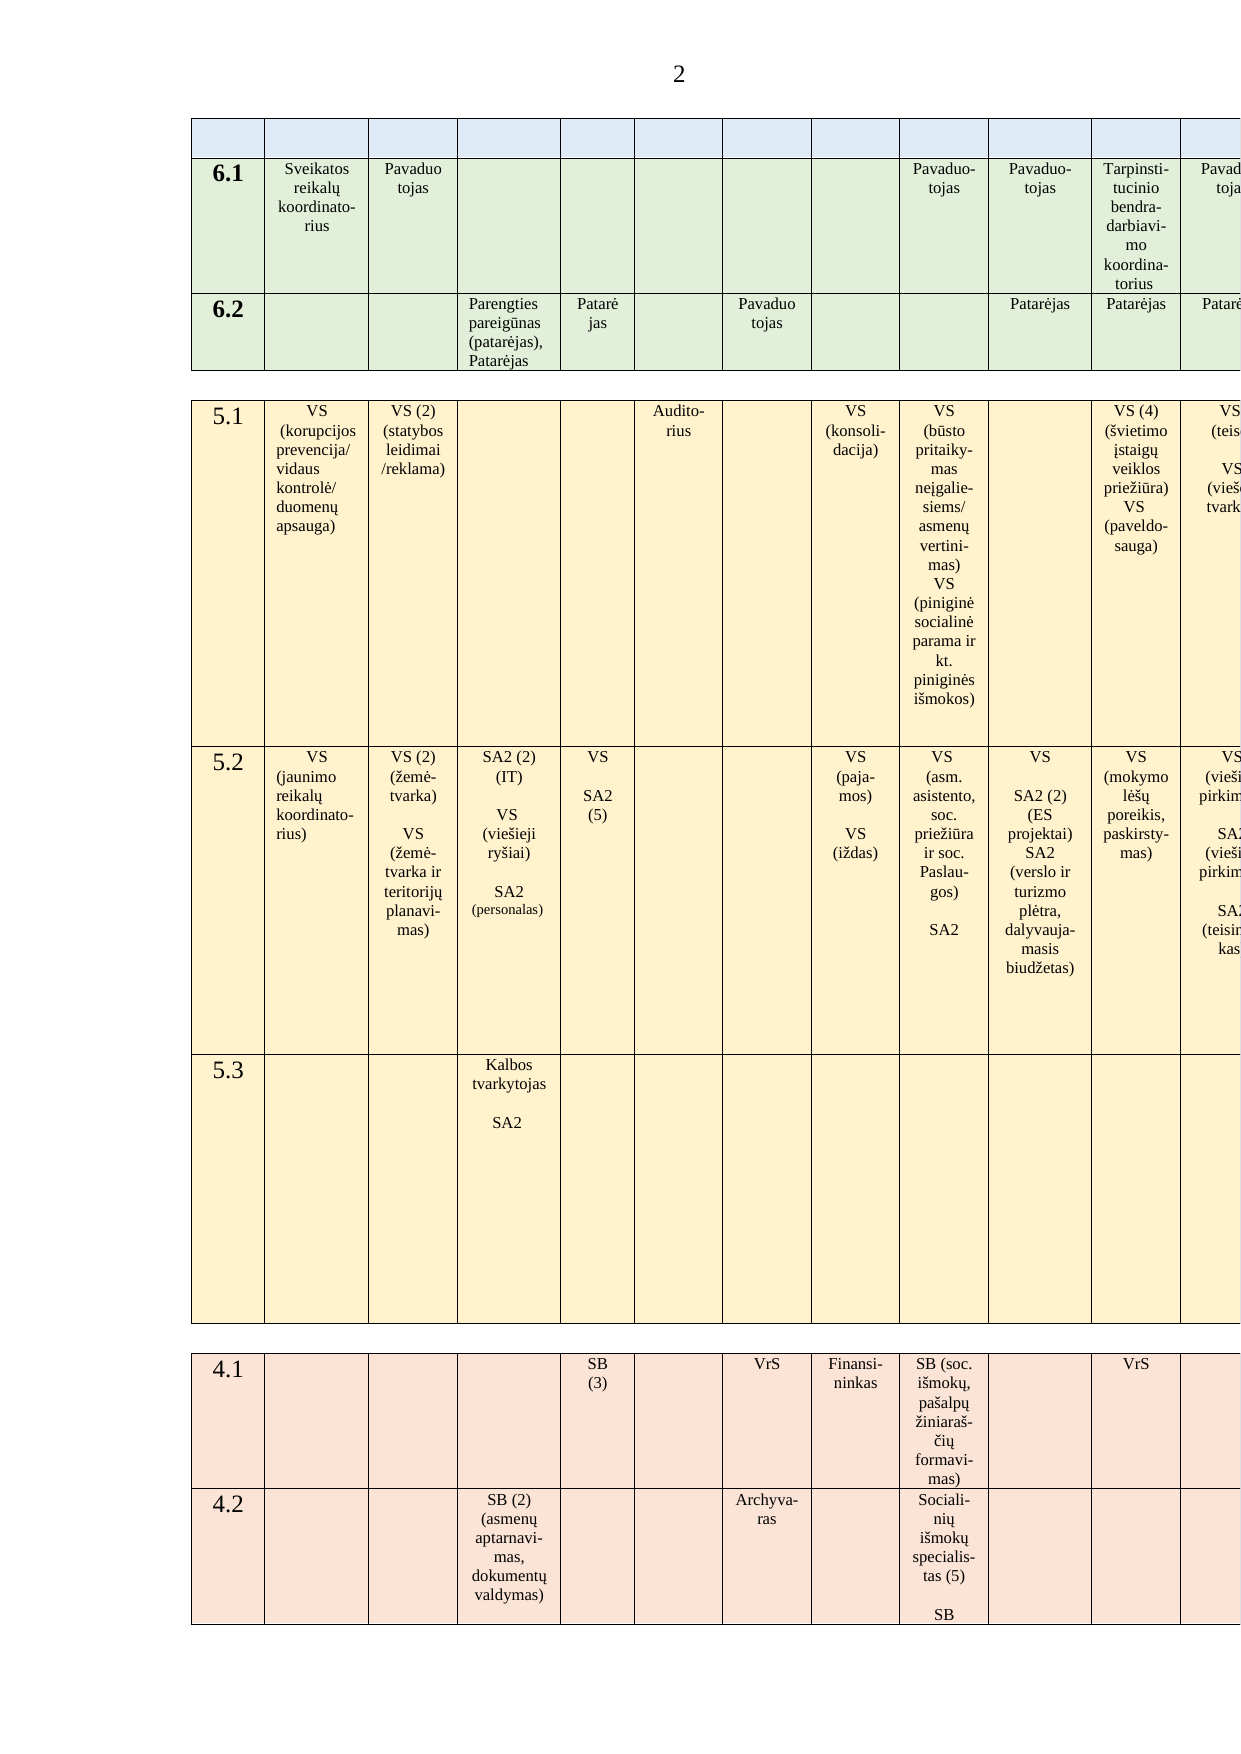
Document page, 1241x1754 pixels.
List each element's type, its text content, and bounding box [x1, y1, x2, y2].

table_cell 4.2 [192, 1489, 264, 1623]
table_cell 6.2 [192, 294, 264, 370]
table_header SB (3) [561, 1354, 634, 1488]
table_cell Parengties pareigūnas (patarėjas), Patarėjas [458, 294, 560, 370]
table_cell Pavaduo tojas [369, 159, 457, 293]
table_cell [900, 1055, 988, 1323]
table_cell [1181, 1489, 1240, 1623]
table_cell Archyva-ras [723, 1489, 811, 1623]
table_header [989, 401, 1091, 746]
table_cell Patarė jas [561, 294, 634, 370]
table_cell [900, 119, 988, 157]
table_cell SA2 (2) (IT) VS (viešieji ryšiai) SA2 (personalas) [458, 747, 560, 1054]
table_header [989, 1354, 1091, 1488]
table_cell 5.2 [192, 747, 264, 1054]
table_cell [369, 1489, 457, 1623]
table_cell Pavaduo- tojas [1181, 159, 1240, 293]
table_cell [723, 159, 811, 293]
table_header VS (teisė) VS (viešoji tvarka) [1181, 401, 1240, 746]
table_cell Sociali-nių išmokų specialis-tas (5) SB [900, 1489, 988, 1623]
table_header VrS [1092, 1354, 1180, 1488]
table_cell [265, 1489, 368, 1623]
table_cell Pavaduo tojas [723, 294, 811, 370]
table_cell [369, 294, 457, 370]
table_header VS (konsoli- dacija) [812, 401, 899, 746]
table_header [1181, 1354, 1240, 1488]
table_cell [265, 119, 368, 157]
table_header [635, 1354, 722, 1488]
table_header VS (4) (švietimo įstaigų veiklos priežiūra) VS (paveldo-sauga) [1092, 401, 1180, 746]
table_cell Patarėjas [1181, 294, 1240, 370]
table_cell [1092, 1055, 1180, 1323]
table_cell [265, 1055, 368, 1323]
table_cell Pavaduo- tojas [900, 159, 988, 293]
table_cell [635, 747, 722, 1054]
table_header VS (2) (statybos leidimai /reklama) [369, 401, 457, 746]
table_cell [561, 1055, 634, 1323]
table_cell VS (asm. asistento, soc. priežiūra ir soc. Paslau-gos) SA2 [900, 747, 988, 1054]
table_header [561, 401, 634, 746]
table_header [369, 1354, 457, 1488]
table_cell [812, 119, 899, 157]
table_header VrS [723, 1354, 811, 1488]
table_cell [561, 1489, 634, 1623]
table_cell [265, 294, 368, 370]
table_cell VS (paja- mos) VS (iždas) [812, 747, 899, 1054]
table_cell [1092, 119, 1180, 157]
table_header [723, 401, 811, 746]
table_cell [989, 119, 1091, 157]
table_header [458, 401, 560, 746]
table_cell [635, 1489, 722, 1623]
table_cell VS (viešieji pirkimai) SA2 (viešieji pirkimai) SA2 (teisinin- kas) [1181, 747, 1240, 1054]
table_cell 6.1 [192, 159, 264, 293]
table_cell [1092, 1489, 1180, 1623]
table_cell [635, 159, 722, 293]
table_cell [723, 747, 811, 1054]
table_cell Tarpinsti-tucinio bendra-darbiavi-mo koordina-torius [1092, 159, 1180, 293]
table_cell [812, 294, 899, 370]
table_cell VS SA2 (2) (ES projektai) SA2 (verslo ir turizmo plėtra, dalyvauja-masis biudžetas) [989, 747, 1091, 1054]
table_cell [900, 294, 988, 370]
table_cell Patarėjas [1092, 294, 1180, 370]
table_cell [989, 1055, 1091, 1323]
table_cell [635, 294, 722, 370]
table_cell VS (jaunimo reikalų koordinato-rius) [265, 747, 368, 1054]
table_cell [812, 159, 899, 293]
table_cell SB (2) (asmenų aptarnavi-mas, dokumentų valdymas) [458, 1489, 560, 1623]
table_cell Sveikatos reikalų koordinato-rius [265, 159, 368, 293]
table_cell [635, 1055, 722, 1323]
table_cell [812, 1055, 899, 1323]
table_cell Kalbos tvarkytojas SA2 [458, 1055, 560, 1323]
table_cell [369, 1055, 457, 1323]
table_cell [812, 1489, 899, 1623]
table_header SB (soc. išmokų, pašalpų žiniaraš-čių formavi-mas) [900, 1354, 988, 1488]
table_cell [1181, 1055, 1240, 1323]
table_cell [723, 119, 811, 157]
table_cell [458, 159, 560, 293]
table_cell VS (mokymo lėšų poreikis, paskirsty-mas) [1092, 747, 1180, 1054]
table_header [458, 1354, 560, 1488]
table_cell [723, 1055, 811, 1323]
table_header Audito-rius [635, 401, 722, 746]
table_cell [635, 119, 722, 157]
table_cell [989, 1489, 1091, 1623]
table_cell [369, 119, 457, 157]
table_cell VS (2) (žemė-tvarka) VS (žemė-tvarka ir teritorijų planavi-mas) [369, 747, 457, 1054]
table_cell [192, 119, 264, 157]
table_cell Pavaduo- tojas [989, 159, 1091, 293]
table_cell VS SA2 (5) [561, 747, 634, 1054]
table_header VS (korupcijos prevencija/vidaus kontrolė/ duomenų apsauga) [265, 401, 368, 746]
table_cell [561, 159, 634, 293]
table_cell [458, 119, 560, 157]
table_cell [561, 119, 634, 157]
table_cell [1181, 119, 1240, 157]
table_header 5.1 [192, 401, 264, 746]
table_header [265, 1354, 368, 1488]
table_cell 5.3 [192, 1055, 264, 1323]
table_header 4.1 [192, 1354, 264, 1488]
table_header VS (būsto pritaiky-mas neįgalie-siems/ asmenų vertini-mas) VS (piniginė socialinė parama ir kt. piniginės išmokos) [900, 401, 988, 746]
table_header Finansi-ninkas [812, 1354, 899, 1488]
table_cell Patarėjas [989, 294, 1091, 370]
